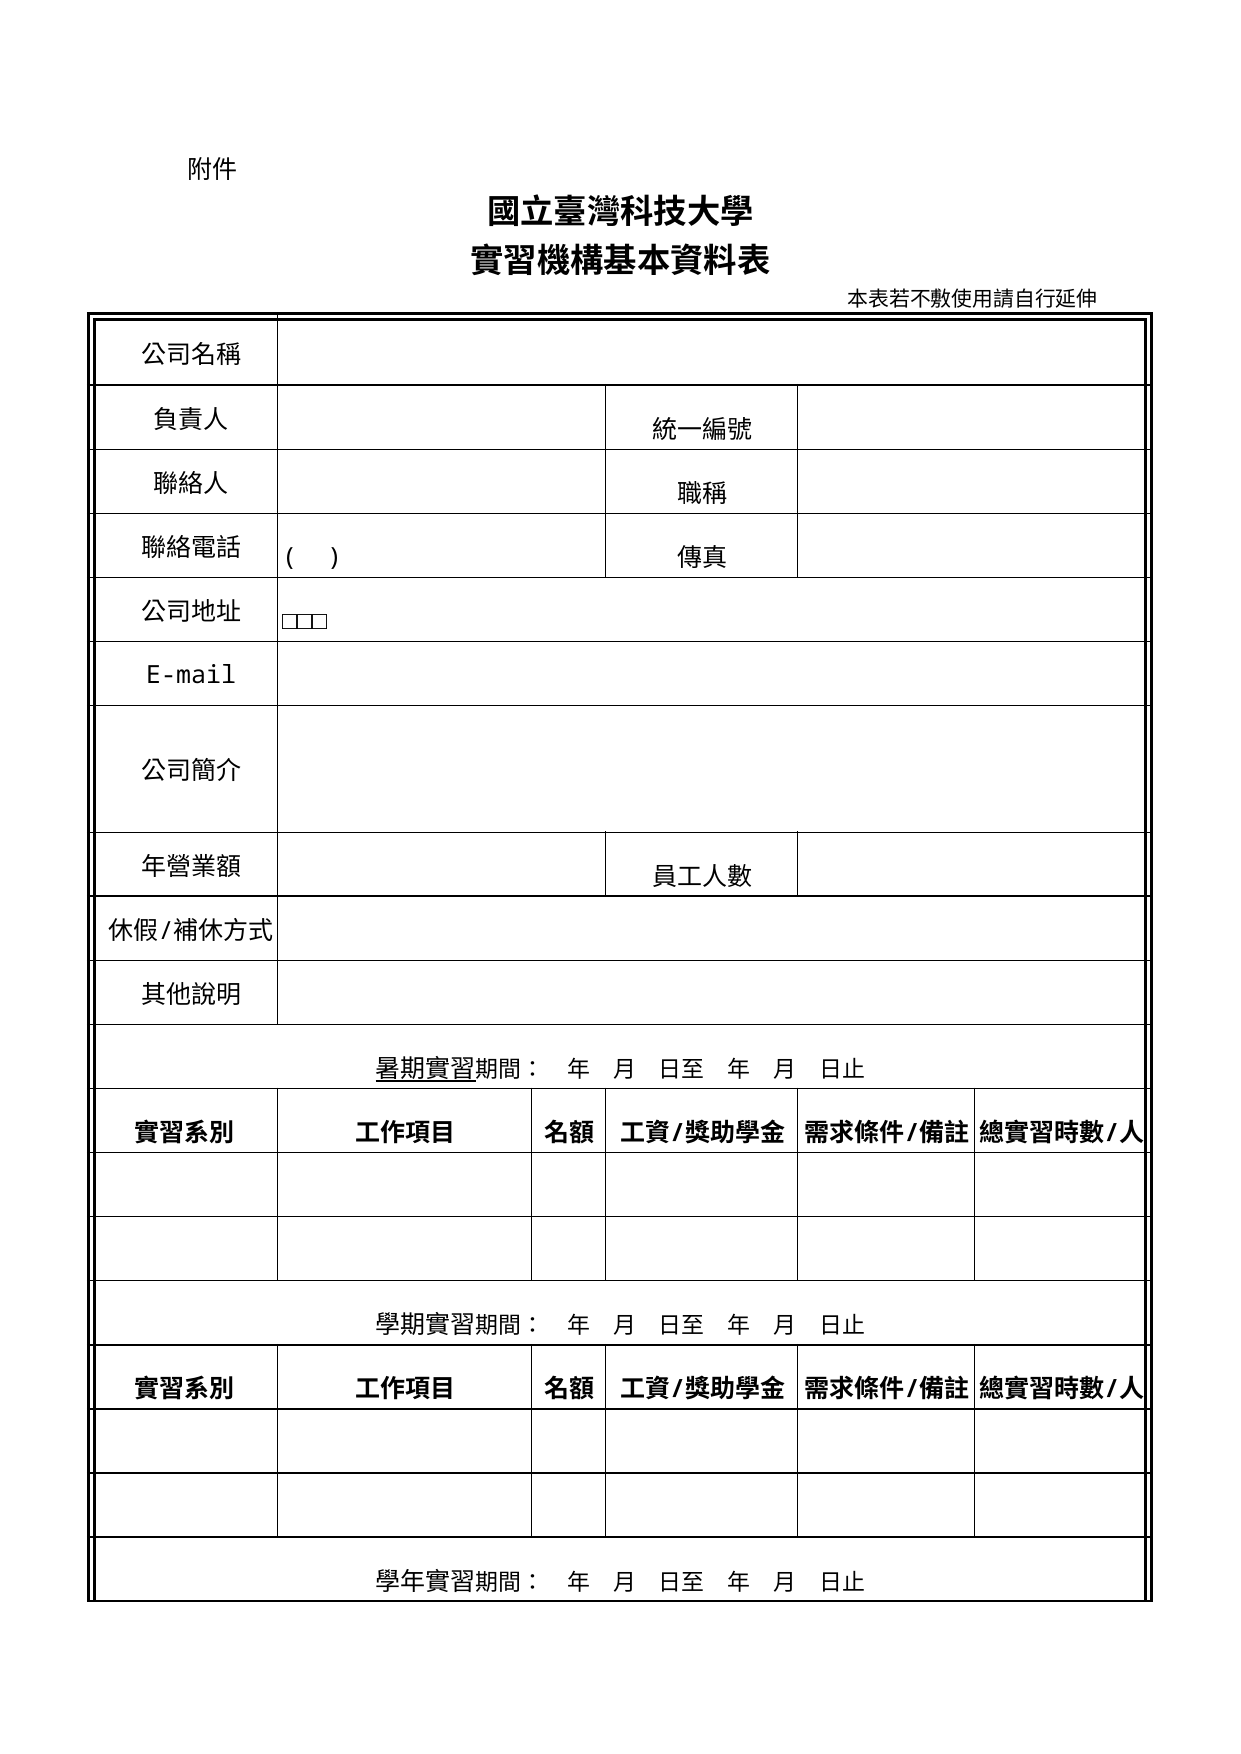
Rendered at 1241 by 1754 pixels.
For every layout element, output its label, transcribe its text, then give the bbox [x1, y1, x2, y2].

table_header [278, 321, 1144, 384]
table_cell 總實習時數/人 [975, 1346, 1144, 1408]
table_cell [606, 1474, 797, 1536]
table_cell [798, 386, 1144, 448]
table_cell [96, 1474, 277, 1536]
table_cell 統一編號 [606, 386, 797, 448]
table_cell [278, 961, 1144, 1023]
table_cell [96, 1410, 277, 1472]
table_cell [532, 1410, 605, 1472]
table_cell [532, 1217, 605, 1280]
table_cell [606, 1153, 797, 1216]
table_cell [798, 1153, 974, 1216]
table_cell [96, 1153, 277, 1216]
table_header 公司名稱 [92, 315, 277, 384]
table_cell [278, 386, 605, 448]
table_cell [798, 514, 1144, 577]
table_cell [278, 1474, 531, 1536]
table_cell [278, 450, 605, 513]
table_cell [532, 1474, 605, 1536]
table_cell 學期實習期間： 年 月 日至 年 月 日止 [96, 1281, 1144, 1344]
table_cell 需求條件/備註 [798, 1089, 974, 1152]
table_cell ( ) [278, 514, 605, 577]
table_cell 名額 [532, 1346, 605, 1408]
table_cell 公司地址 [96, 578, 277, 641]
table_cell 學年實習期間： 年 月 日至 年 月 日止 [96, 1538, 1144, 1600]
table_cell [798, 833, 1144, 895]
table_cell 聯絡人 [96, 450, 277, 513]
table_cell [278, 1153, 531, 1216]
table_cell 其他說明 [96, 961, 277, 1023]
table_cell [606, 1410, 797, 1472]
table_cell [278, 833, 605, 895]
table_cell [798, 450, 1144, 513]
table_cell 名額 [532, 1089, 605, 1152]
table_cell [278, 1410, 531, 1472]
table_cell [96, 1217, 277, 1280]
table_cell 需求條件/備註 [798, 1346, 974, 1408]
table_cell [278, 1217, 531, 1280]
table_cell [798, 1410, 974, 1472]
table_cell [532, 1153, 605, 1216]
text 國立臺灣科技大學 [187, 185, 1053, 233]
table_cell E-mail [96, 642, 277, 705]
table_cell [798, 1217, 974, 1280]
table_cell 總實習時數/人 [975, 1089, 1144, 1152]
table_cell 員工人數 [606, 833, 797, 895]
table_cell 傳真 [606, 514, 797, 577]
table_cell 負責人 [96, 386, 277, 448]
table_cell [975, 1410, 1144, 1472]
table_cell 職稱 [606, 450, 797, 513]
table_cell [278, 706, 1144, 831]
table_cell 工作項目 [278, 1346, 531, 1408]
table_header [278, 315, 1149, 384]
table_cell [975, 1217, 1144, 1280]
table_cell 休假/補休方式 [96, 897, 277, 959]
table_cell 工資/獎助學金 [606, 1346, 797, 1408]
text 本表若不敷使用請自行延伸 [187, 282, 1097, 312]
table_cell [975, 1474, 1144, 1536]
table_cell [975, 1153, 1144, 1216]
table_cell 聯絡電話 [96, 514, 277, 577]
table_cell 公司簡介 [96, 706, 277, 831]
table_cell [606, 1217, 797, 1280]
text 附件 [187, 149, 1053, 185]
table_cell [798, 1474, 974, 1536]
table_cell 實習系別 [96, 1089, 277, 1152]
table_cell 年營業額 [96, 833, 277, 895]
table_cell 工作項目 [278, 1089, 531, 1152]
table_cell 暑期實習期間： 年 月 日至 年 月 日止 [96, 1025, 1144, 1088]
table_cell □□□ [278, 578, 1144, 641]
text 實習機構基本資料表 [187, 233, 1053, 282]
table_cell [278, 897, 1144, 959]
table_cell 實習系別 [96, 1346, 277, 1408]
table_cell [278, 642, 1144, 705]
table_cell 工資/獎助學金 [606, 1089, 797, 1152]
